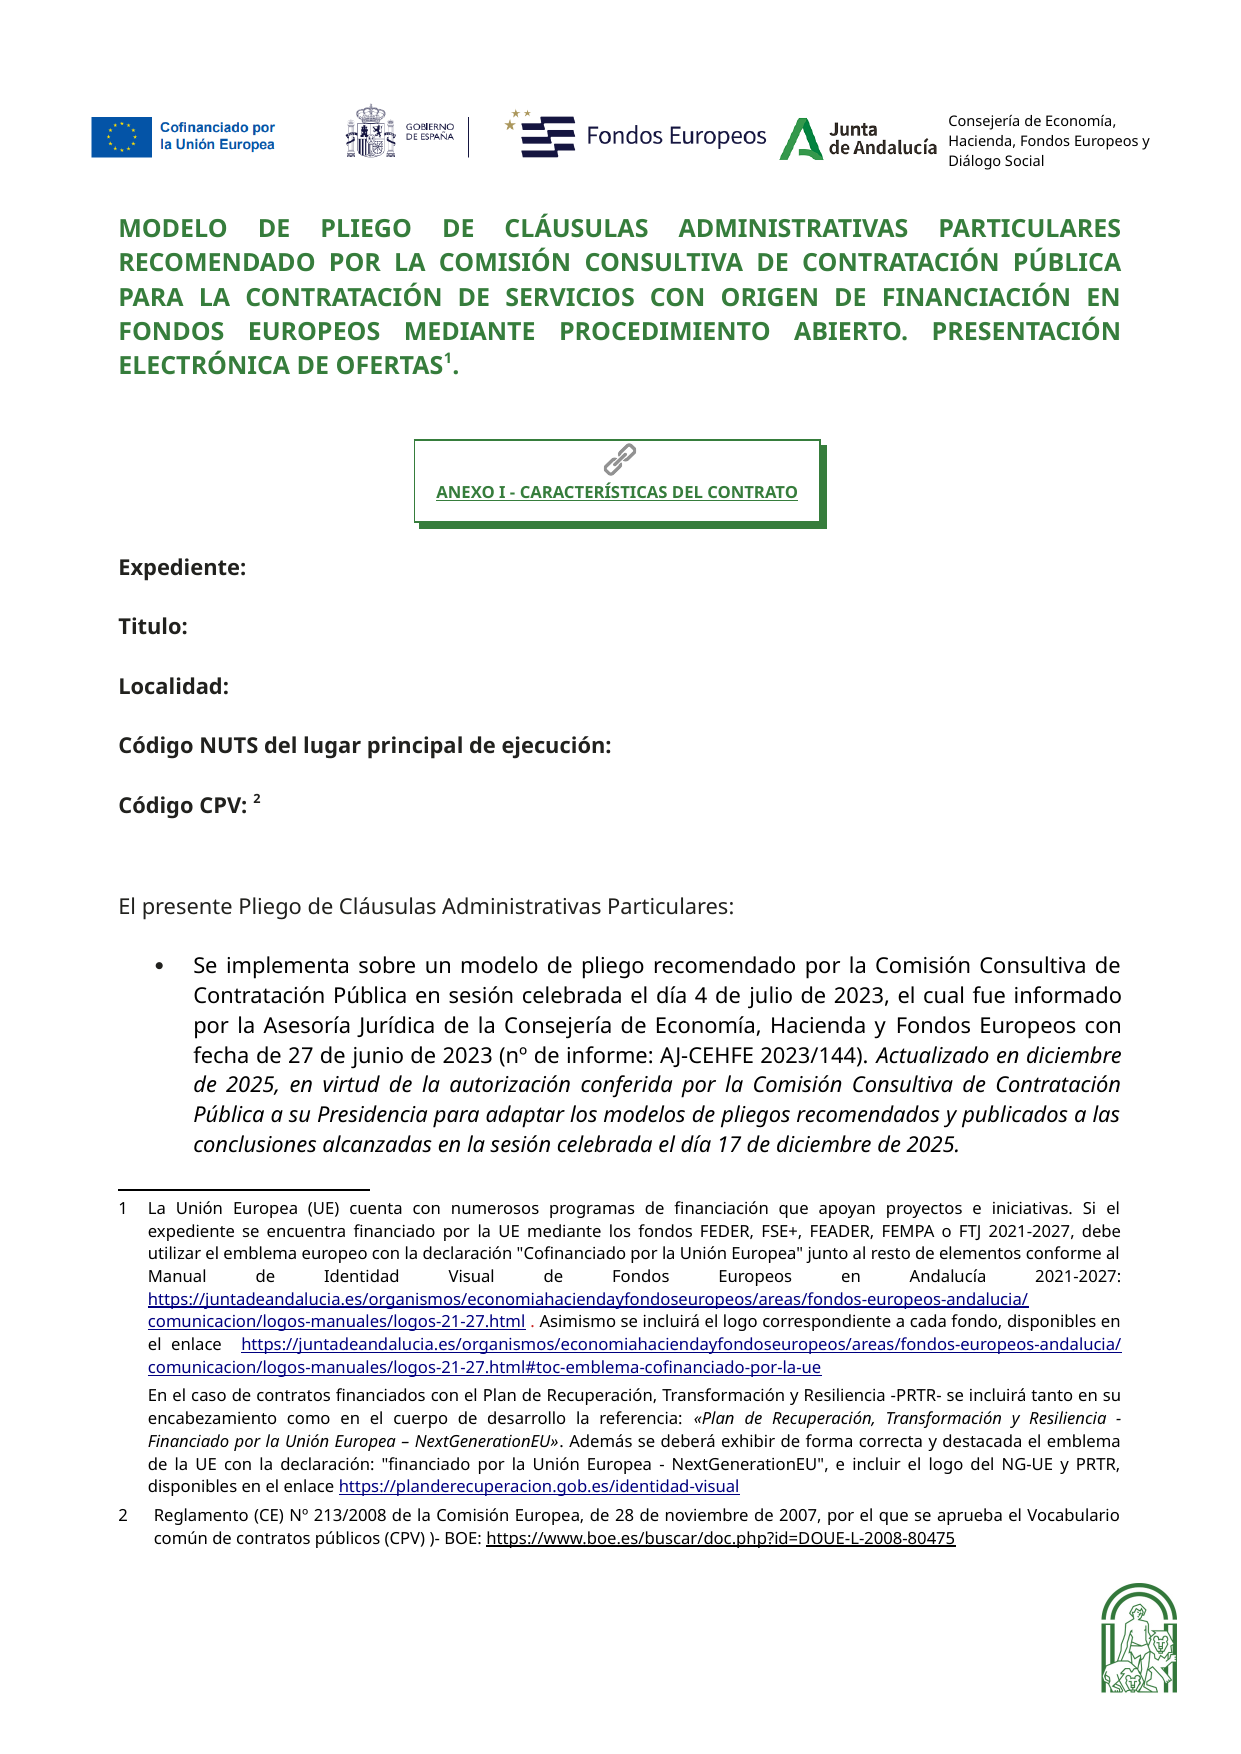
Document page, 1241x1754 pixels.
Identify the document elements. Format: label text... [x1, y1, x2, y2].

text Código CPV: [118, 790, 1122, 820]
text Expediente: [118, 552, 1122, 581]
text ANEXO I - CARACTERÍSTICAS DEL CONTRATO [415, 441, 819, 521]
text Reglamento (CE) Nº 213/2008 de la Comisión Europea, de 28 de noviembre de 2007, por el que se aprueba el Vocabulario común de contratos públicos (CPV) )- BOE: https://www.boe.es/buscar/doc.php?id=DOUE-L-2008-80475 [118, 1503, 1122, 1549]
text MODELO DE PLIEGO DE CLÁUSULAS ADMINISTRATIVAS PARTICULARES RECOMENDADO POR LA COMISIÓN CONSULTIVA DE CONTRATACIÓN PÚBLICA PARA LA CONTRATACIÓN DE SERVICIOS CON ORIGEN DE FINANCIACIÓN EN FONDOS EUROPEOS MEDIANTE PROCEDIMIENTO ABIERTO. PRESENTACIÓN ELECTRÓNICA DE OFERTAS. [118, 211, 1122, 381]
text La Unión Europea (UE) cuenta con numerosos programas de financiación que apoyan proyectos e iniciativas. Si el expediente se encuentra financiado por la UE mediante los fondos FEDER, FSE+, FEADER, FEMPA o FTJ 2021-2027, debe utilizar el emblema europeo con la declaración "Cofinanciado por la Unión Europea" junto al resto de elementos conforme al Manual de Identidad Visual de Fondos Europeos en Andalucía 2021-2027: https://juntadeandalucia.es/organismos/economiahaciendayfondoseuropeos/areas/fondos-europeos-andalucia/comunicacion/logos-manuales/logos-21-27.html . Asimismo se incluirá el logo correspondiente a cada fondo, disponibles en el enlace https://juntadeandalucia.es/organismos/economiahaciendayfondoseuropeos/areas/fondos-europeos-andalucia/comunicacion/logos-manuales/logos-21-27.html#toc-emblema-cofinanciado-por-la-ue [118, 1196, 1122, 1378]
picture [1100, 1582, 1178, 1694]
list Se implementa sobre un modelo de pliego recomendado por la Comisión Consultiva de Contratación Pública en sesión celebrada el día 4 de julio de 2023, el cual fue informado por la Asesoría Jurídica de la Consejería de Economía, Hacienda y Fondos Europeos con fecha de 27 de junio de 2023 (nº de informe: AJ-CEHFE 2023/144). Actualizado en diciembre de 2025, en virtud de la autorización conferida por la Comisión Consultiva de Contratación Pública a su Presidencia para adaptar los modelos de pliegos recomendados y publicados a las conclusiones alcanzadas en la sesión celebrada el día 17 de diciembre de 2025. [156, 950, 1122, 1159]
text Localidad: [118, 671, 1122, 701]
picture [69, 84, 956, 177]
text En el caso de contratos financiados con el Plan de Recuperación, Transformación y Resiliencia -PRTR- se incluirá tanto en su encabezamiento como en el cuerpo de desarrollo la referencia: «Plan de Recuperación, Transformación y Resiliencia - Financiado por la Unión Europea – NextGenerationEU». Además se deberá exhibir de forma correcta y destacada el emblema de la UE con la declaración: "financiado por la Unión Europea - NextGenerationEU", e incluir el logo del NG-UE y PRTR, disponibles en el enlace https://planderecuperacion.gob.es/identidad-visual [118, 1384, 1122, 1498]
picture [603, 443, 637, 476]
text Titulo: [118, 611, 1122, 641]
text Código NUTS del lugar principal de ejecución: [118, 730, 1122, 760]
text El presente Pliego de Cláusulas Administrativas Particulares: [118, 891, 1122, 921]
